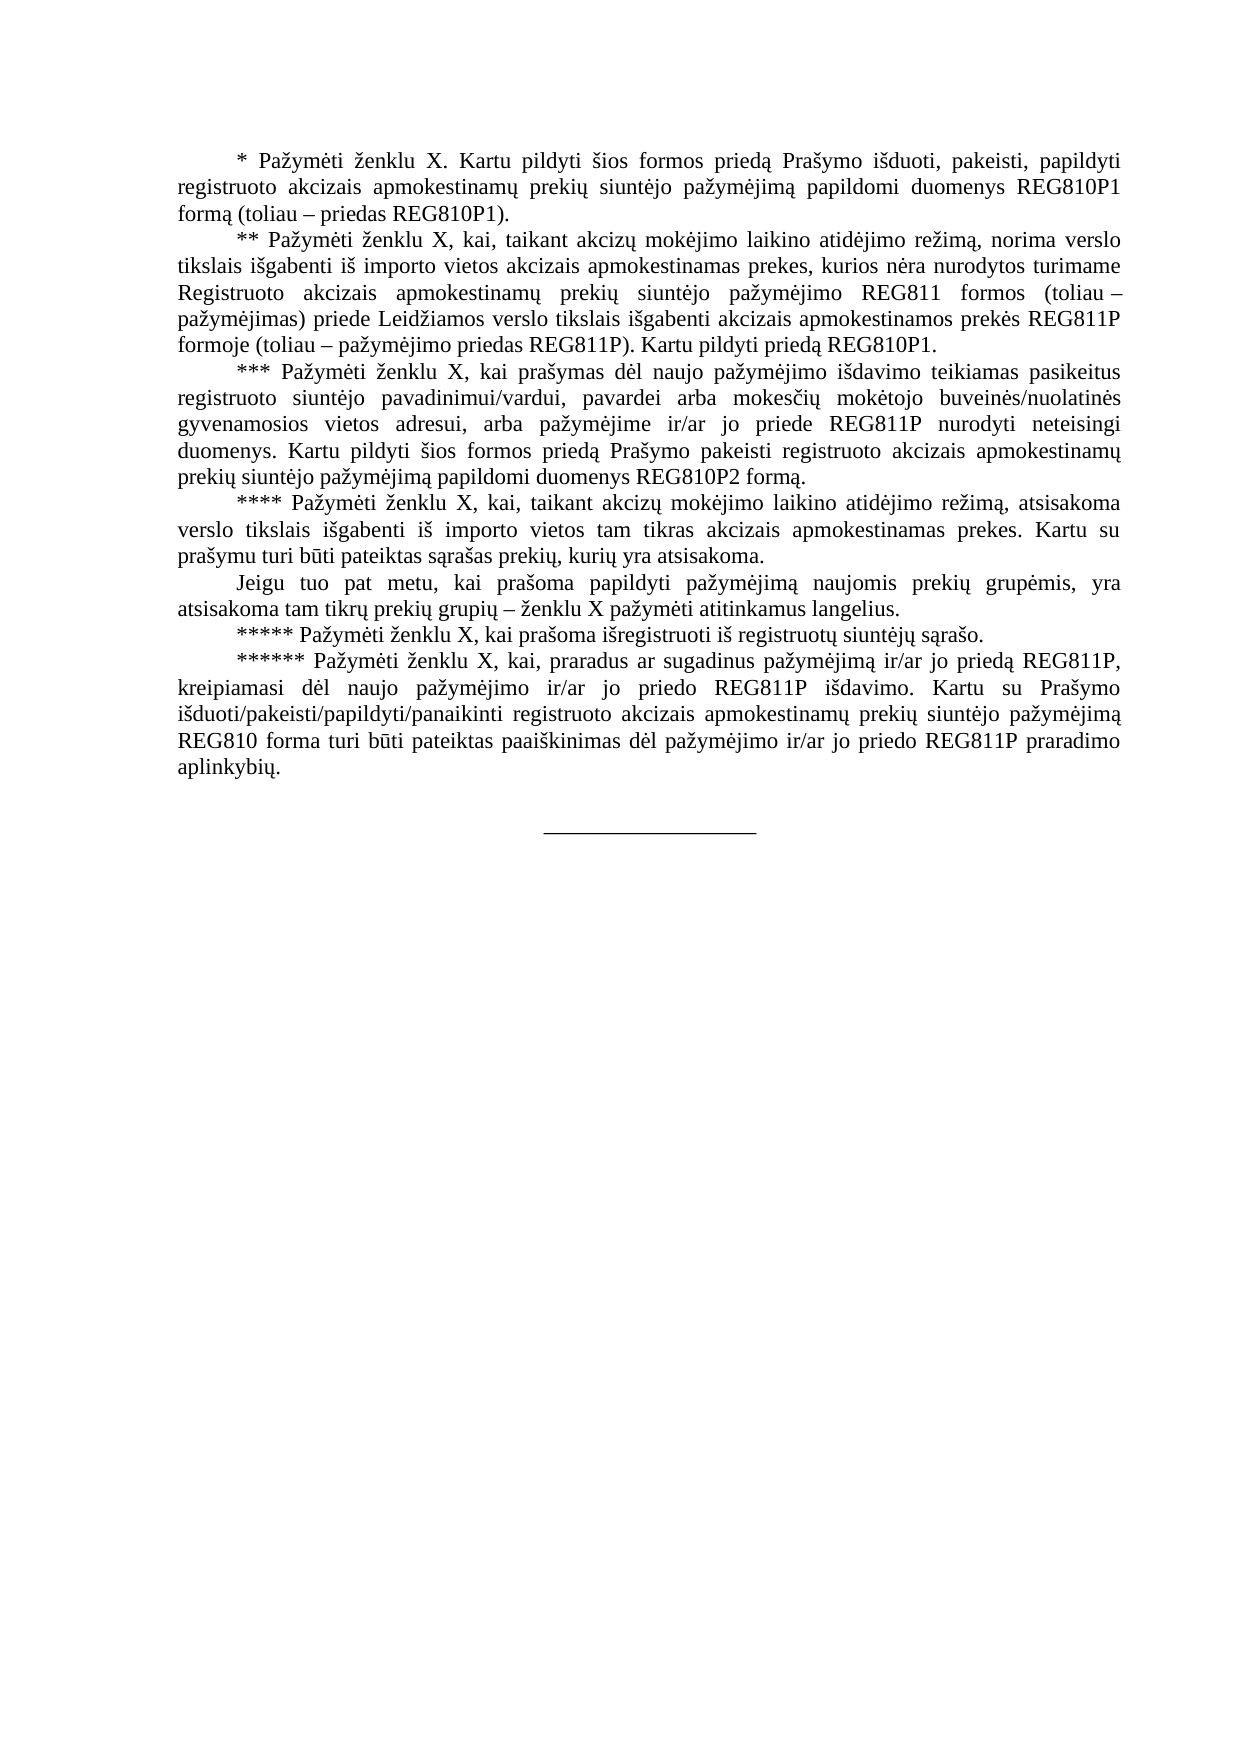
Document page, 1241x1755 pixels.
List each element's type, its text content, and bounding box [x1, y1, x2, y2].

text ***** Pažymėti ženklu X, kai prašoma išregistruoti iš registruotų siuntėjų sąrašo. [177, 621, 1122, 648]
text ****** Pažymėti ženklu X, kai, praradus ar sugadinus pažymėjimą ir/ar jo priedą REG811P, kreipiamasi dėl naujo pažymėjimo ir/ar jo priedo REG811P išdavimo. Kartu su Prašymo išduoti/pakeisti/papildyti/panaikinti registruoto akcizais apmokestinamų prekių siuntėjo pažymėjimą REG810 forma turi būti pateiktas paaiškinimas dėl pažymėjimo ir/ar jo priedo REG811P praradimo aplinkybių. [177, 648, 1122, 779]
text _________________ [177, 808, 1122, 837]
text ** Pažymėti ženklu X, kai, taikant akcizų mokėjimo laikino atidėjimo režimą, norima verslo tikslais išgabenti iš importo vietos akcizais apmokestinamas prekes, kurios nėra nurodytos turimame Registruoto akcizais apmokestinamų prekių siuntėjo pažymėjimo REG811 formos (toliau – pažymėjimas) priede Leidžiamos verslo tikslais išgabenti akcizais apmokestinamos prekės REG811P formoje (toliau – pažymėjimo priedas REG811P). Kartu pildyti priedą REG810P1. [177, 226, 1122, 358]
text * Pažymėti ženklu X. Kartu pildyti šios formos priedą Prašymo išduoti, pakeisti, papildyti registruoto akcizais apmokestinamų prekių siuntėjo pažymėjimą papildomi duomenys REG810P1 formą (toliau – priedas REG810P1). [177, 147, 1122, 226]
text *** Pažymėti ženklu X, kai prašymas dėl naujo pažymėjimo išdavimo teikiamas pasikeitus registruoto siuntėjo pavadinimui/vardui, pavardei arba mokesčių mokėtojo buveinės/nuolatinės gyvenamosios vietos adresui, arba pažymėjime ir/ar jo priede REG811P nurodyti neteisingi duomenys. Kartu pildyti šios formos priedą Prašymo pakeisti registruoto akcizais apmokestinamų prekių siuntėjo pažymėjimą papildomi duomenys REG810P2 formą. [177, 358, 1122, 489]
text **** Pažymėti ženklu X, kai, taikant akcizų mokėjimo laikino atidėjimo režimą, atsisakoma verslo tikslais išgabenti iš importo vietos tam tikras akcizais apmokestinamas prekes. Kartu su prašymu turi būti pateiktas sąrašas prekių, kurių yra atsisakoma. [177, 489, 1122, 568]
text Jeigu tuo pat metu, kai prašoma papildyti pažymėjimą naujomis prekių grupėmis, yra atsisakoma tam tikrų prekių grupių – ženklu X pažymėti atitinkamus langelius. [177, 568, 1122, 621]
